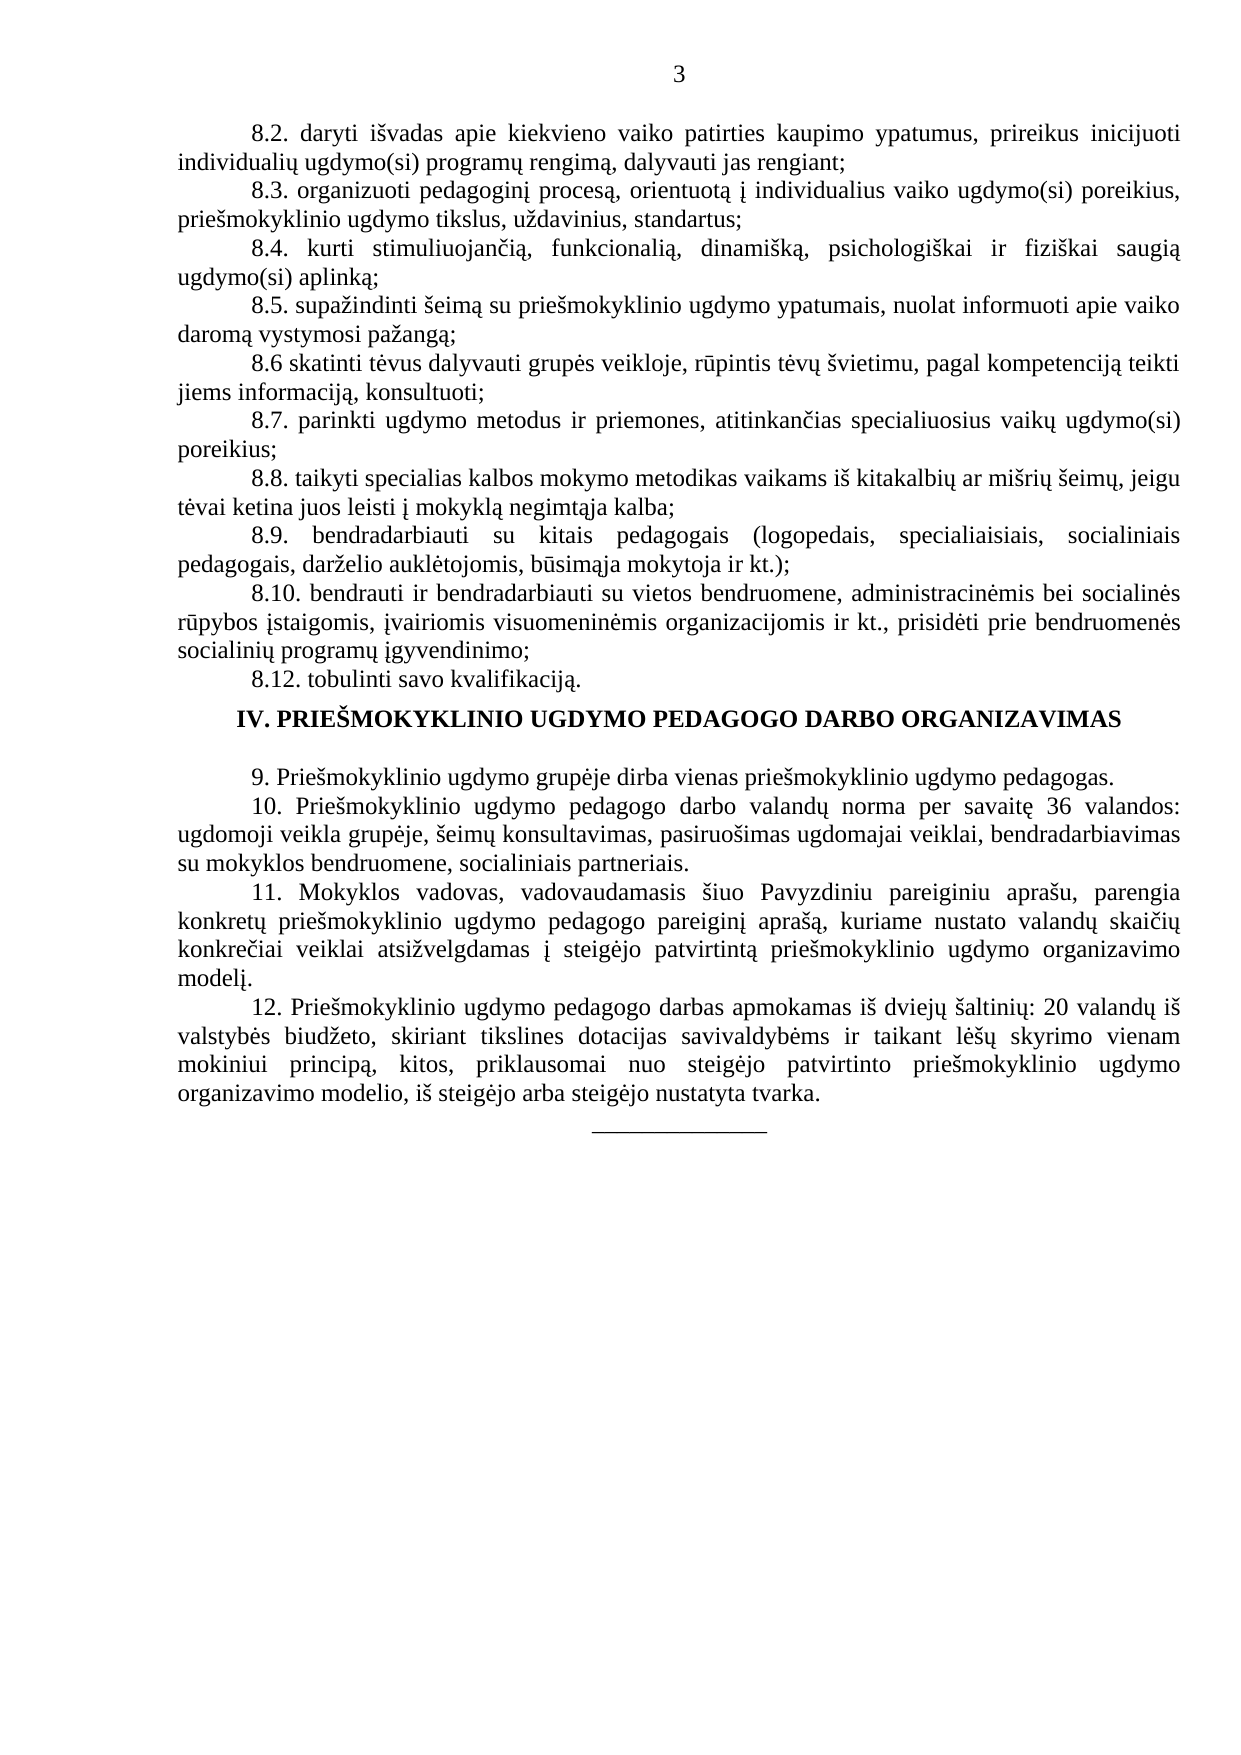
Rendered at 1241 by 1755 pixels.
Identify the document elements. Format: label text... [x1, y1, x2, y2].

text 9. Priešmokyklinio ugdymo grupėje dirba vienas priešmokyklinio ugdymo pedagogas. [177, 762, 1181, 791]
text 8.3. organizuoti pedagoginį procesą, orientuotą į individualius vaiko ugdymo(si) poreikius, priešmokyklinio ugdymo tikslus, uždavinius, standartus; [177, 176, 1181, 233]
text ______________ [177, 1107, 1181, 1136]
text 8.4. kurti stimuliuojančią, funkcionalią, dinamišką, psichologiškai ir fiziškai saugią ugdymo(si) aplinką; [177, 233, 1181, 291]
text 10. Priešmokyklinio ugdymo pedagogo darbo valandų norma per savaitę 36 valandos: ugdomoji veikla grupėje, šeimų konsultavimas, pasiruošimas ugdomajai veiklai, bendradarbiavimas su mokyklos bendruomene, socialiniais partneriais. [177, 791, 1181, 877]
text IV. PRIEŠMOKYKLINIO UGDYMO PEDAGOGO DARBO ORGANIZAVIMAS [177, 704, 1181, 733]
text 8.10. bendrauti ir bendradarbiauti su vietos bendruomene, administracinėmis bei socialinės rūpybos įstaigomis, įvairiomis visuomeninėmis organizacijomis ir kt., prisidėti prie bendruomenės socialinių programų įgyvendinimo; [177, 578, 1181, 664]
text 8.12. tobulinti savo kvalifikaciją. [177, 664, 1181, 693]
text 11. Mokyklos vadovas, vadovaudamasis šiuo Pavyzdiniu pareiginiu aprašu, parengia konkretų priešmokyklinio ugdymo pedagogo pareiginį aprašą, kuriame nustato valandų skaičių konkrečiai veiklai atsižvelgdamas į steigėjo patvirtintą priešmokyklinio ugdymo organizavimo modelį. [177, 877, 1181, 992]
text 8.7. parinkti ugdymo metodus ir priemones, atitinkančias specialiuosius vaikų ugdymo(si) poreikius; [177, 406, 1181, 463]
text 8.5. supažindinti šeimą su priešmokyklinio ugdymo ypatumais, nuolat informuoti apie vaiko daromą vystymosi pažangą; [177, 291, 1181, 348]
text 8.9. bendradarbiauti su kitais pedagogais (logopedais, specialiaisiais, socialiniais pedagogais, darželio auklėtojomis, būsimąja mokytoja ir kt.); [177, 521, 1181, 578]
text 8.2. daryti išvadas apie kiekvieno vaiko patirties kaupimo ypatumus, prireikus inicijuoti individualių ugdymo(si) programų rengimą, dalyvauti jas rengiant; [177, 118, 1181, 176]
text 8.8. taikyti specialias kalbos mokymo metodikas vaikams iš kitakalbių ar mišrių šeimų, jeigu tėvai ketina juos leisti į mokyklą negimtąja kalba; [177, 463, 1181, 521]
text 12. Priešmokyklinio ugdymo pedagogo darbas apmokamas iš dviejų šaltinių: 20 valandų iš valstybės biudžeto, skiriant tikslines dotacijas savivaldybėms ir taikant lėšų skyrimo vienam mokiniui principą, kitos, priklausomai nuo steigėjo patvirtinto priešmokyklinio ugdymo organizavimo modelio, iš steigėjo arba steigėjo nustatyta tvarka. [177, 992, 1181, 1107]
text 8.6 skatinti tėvus dalyvauti grupės veikloje, rūpintis tėvų švietimu, pagal kompetenciją teikti jiems informaciją, konsultuoti; [177, 348, 1181, 406]
